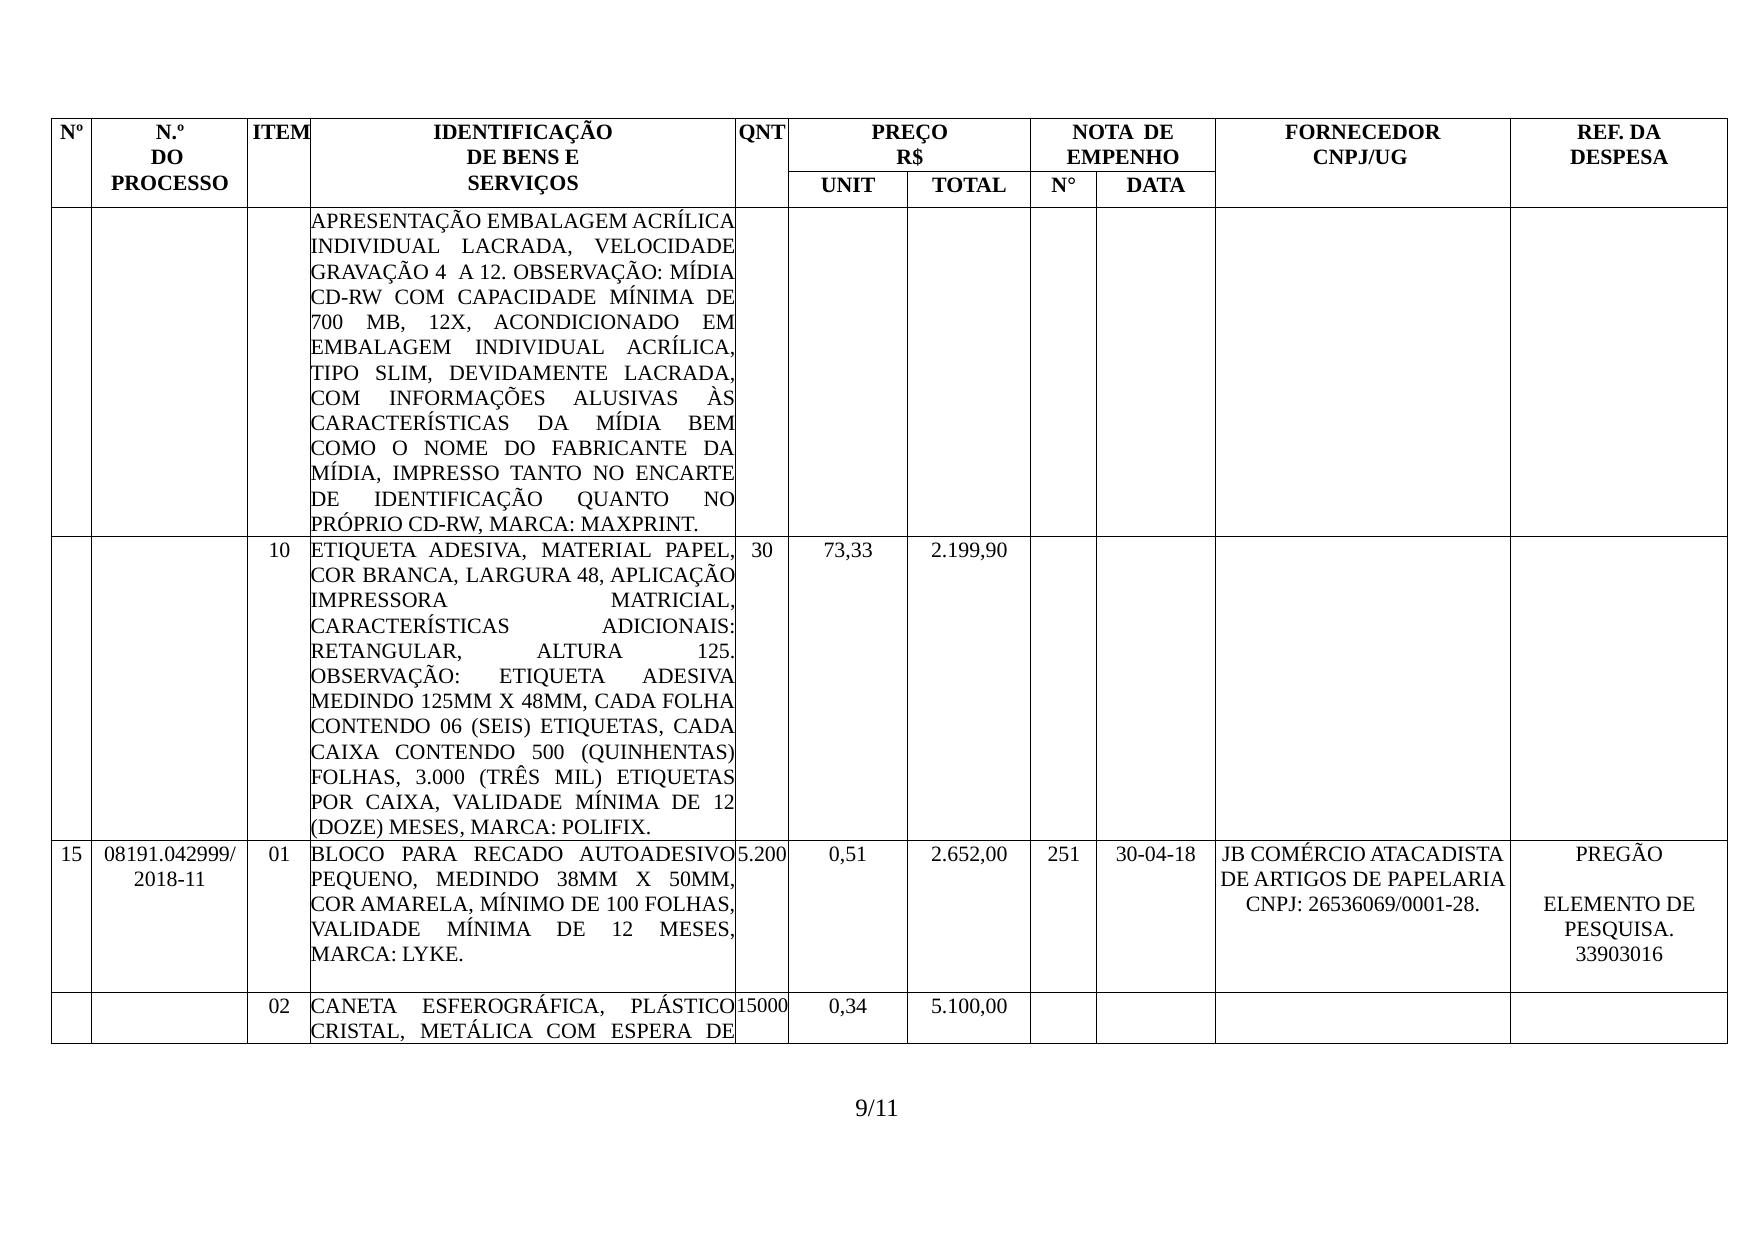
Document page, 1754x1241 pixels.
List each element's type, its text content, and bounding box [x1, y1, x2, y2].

table_cell 30-04-18 [1097, 841, 1215, 992]
table_cell [1216, 537, 1510, 839]
table_header QNT [736, 119, 788, 207]
table_cell [1511, 537, 1727, 839]
table_header ITEM [248, 119, 310, 207]
table_cell JB COMÉRCIO ATACADISTA DE ARTIGOS DE PAPELARIA CNPJ: 26536069/0001-28. [1216, 841, 1510, 992]
table_cell [789, 208, 907, 536]
table_header IDENTIFICAÇÃO DE BENS E SERVIÇOS [311, 119, 735, 207]
table_cell [908, 208, 1030, 536]
table_cell 01 [248, 841, 310, 992]
table_cell DATA [1097, 172, 1215, 207]
table_cell [248, 208, 310, 536]
table_cell 5.200 [736, 841, 788, 992]
table_cell CANETA ESFEROGRÁFICA, PLÁSTICO CRISTAL, METÁLICA COM ESPERA DE [311, 993, 735, 1043]
table_cell 30 [736, 537, 788, 839]
table_cell [92, 208, 247, 536]
table_header Nº [52, 119, 91, 207]
table_cell UNIT [789, 172, 907, 207]
table_cell N° [1031, 172, 1096, 207]
table_cell [1031, 208, 1096, 536]
table_cell 73,33 [789, 537, 907, 839]
table_cell 02 [248, 993, 310, 1043]
table_cell [1216, 208, 1510, 536]
table_cell [1097, 993, 1215, 1043]
table_cell [1511, 993, 1727, 1043]
table_cell [1097, 537, 1215, 839]
table_cell 08191.042999/ 2018-11 [92, 841, 247, 992]
table_header N.º DO PROCESSO [92, 119, 247, 207]
table_header PREÇO R$ [789, 119, 1030, 171]
table_cell [92, 537, 247, 839]
table_cell [52, 537, 91, 839]
table_cell APRESENTAÇÃO EMBALAGEM ACRÍLICA INDIVIDUAL LACRADA, VELOCIDADE GRAVAÇÃO 4 A 12. OBSERVAÇÃO: MÍDIA CD-RW COM CAPACIDADE MÍNIMA DE 700 MB, 12X, ACONDICIONADO EM EMBALAGEM INDIVIDUAL ACRÍLICA, TIPO SLIM, DEVIDAMENTE LACRADA, COM INFORMAÇÕES ALUSIVAS ÀS CARACTERÍSTICAS DA MÍDIA BEM COMO O NOME DO FABRICANTE DA MÍDIA, IMPRESSO TANTO NO ENCARTE DE IDENTIFICAÇÃO QUANTO NO PRÓPRIO CD-RW, MARCA: MAXPRINT. [311, 208, 735, 536]
table_cell BLOCO PARA RECADO AUTOADESIVO PEQUENO, MEDINDO 38MM X 50MM, COR AMARELA, MÍNIMO DE 100 FOLHAS, VALIDADE MÍNIMA DE 12 MESES, MARCA: LYKE. [311, 841, 735, 992]
table_cell [736, 208, 788, 536]
table_cell [52, 208, 91, 536]
table_cell 251 [1031, 841, 1096, 992]
table_cell ETIQUETA ADESIVA, MATERIAL PAPEL, COR BRANCA, LARGURA 48, APLICAÇÃO IMPRESSORA MATRICIAL, CARACTERÍSTICAS ADICIONAIS: RETANGULAR, ALTURA 125. OBSERVAÇÃO: ETIQUETA ADESIVA MEDINDO 125MM X 48MM, CADA FOLHA CONTENDO 06 (SEIS) ETIQUETAS, CADA CAIXA CONTENDO 500 (QUINHENTAS) FOLHAS, 3.000 (TRÊS MIL) ETIQUETAS POR CAIXA, VALIDADE MÍNIMA DE 12 (DOZE) MESES, MARCA: POLIFIX. [311, 537, 735, 839]
table_cell 2.652,00 [908, 841, 1030, 992]
table_cell [1031, 537, 1096, 839]
table_cell [1511, 208, 1727, 536]
table_cell 15 [52, 841, 91, 992]
table_cell 15000 [736, 993, 788, 1043]
table_header REF. DA DESPESA [1511, 119, 1727, 207]
table_cell 0,34 [789, 993, 907, 1043]
table_cell 2.199,90 [908, 537, 1030, 839]
table_cell [52, 993, 91, 1043]
table_header NOTA DE EMPENHO [1031, 119, 1215, 171]
table_cell 10 [248, 537, 310, 839]
table_cell 0,51 [789, 841, 907, 992]
table_cell [1031, 993, 1096, 1043]
table_cell [92, 993, 247, 1043]
table_cell [1097, 208, 1215, 536]
table_cell 5.100,00 [908, 993, 1030, 1043]
table_cell [1216, 993, 1510, 1043]
table_cell TOTAL [908, 172, 1030, 207]
table_cell PREGÃO ELEMENTO DE PESQUISA. 33903016 [1511, 841, 1727, 992]
table_header FORNECEDOR CNPJ/UG [1216, 119, 1510, 207]
